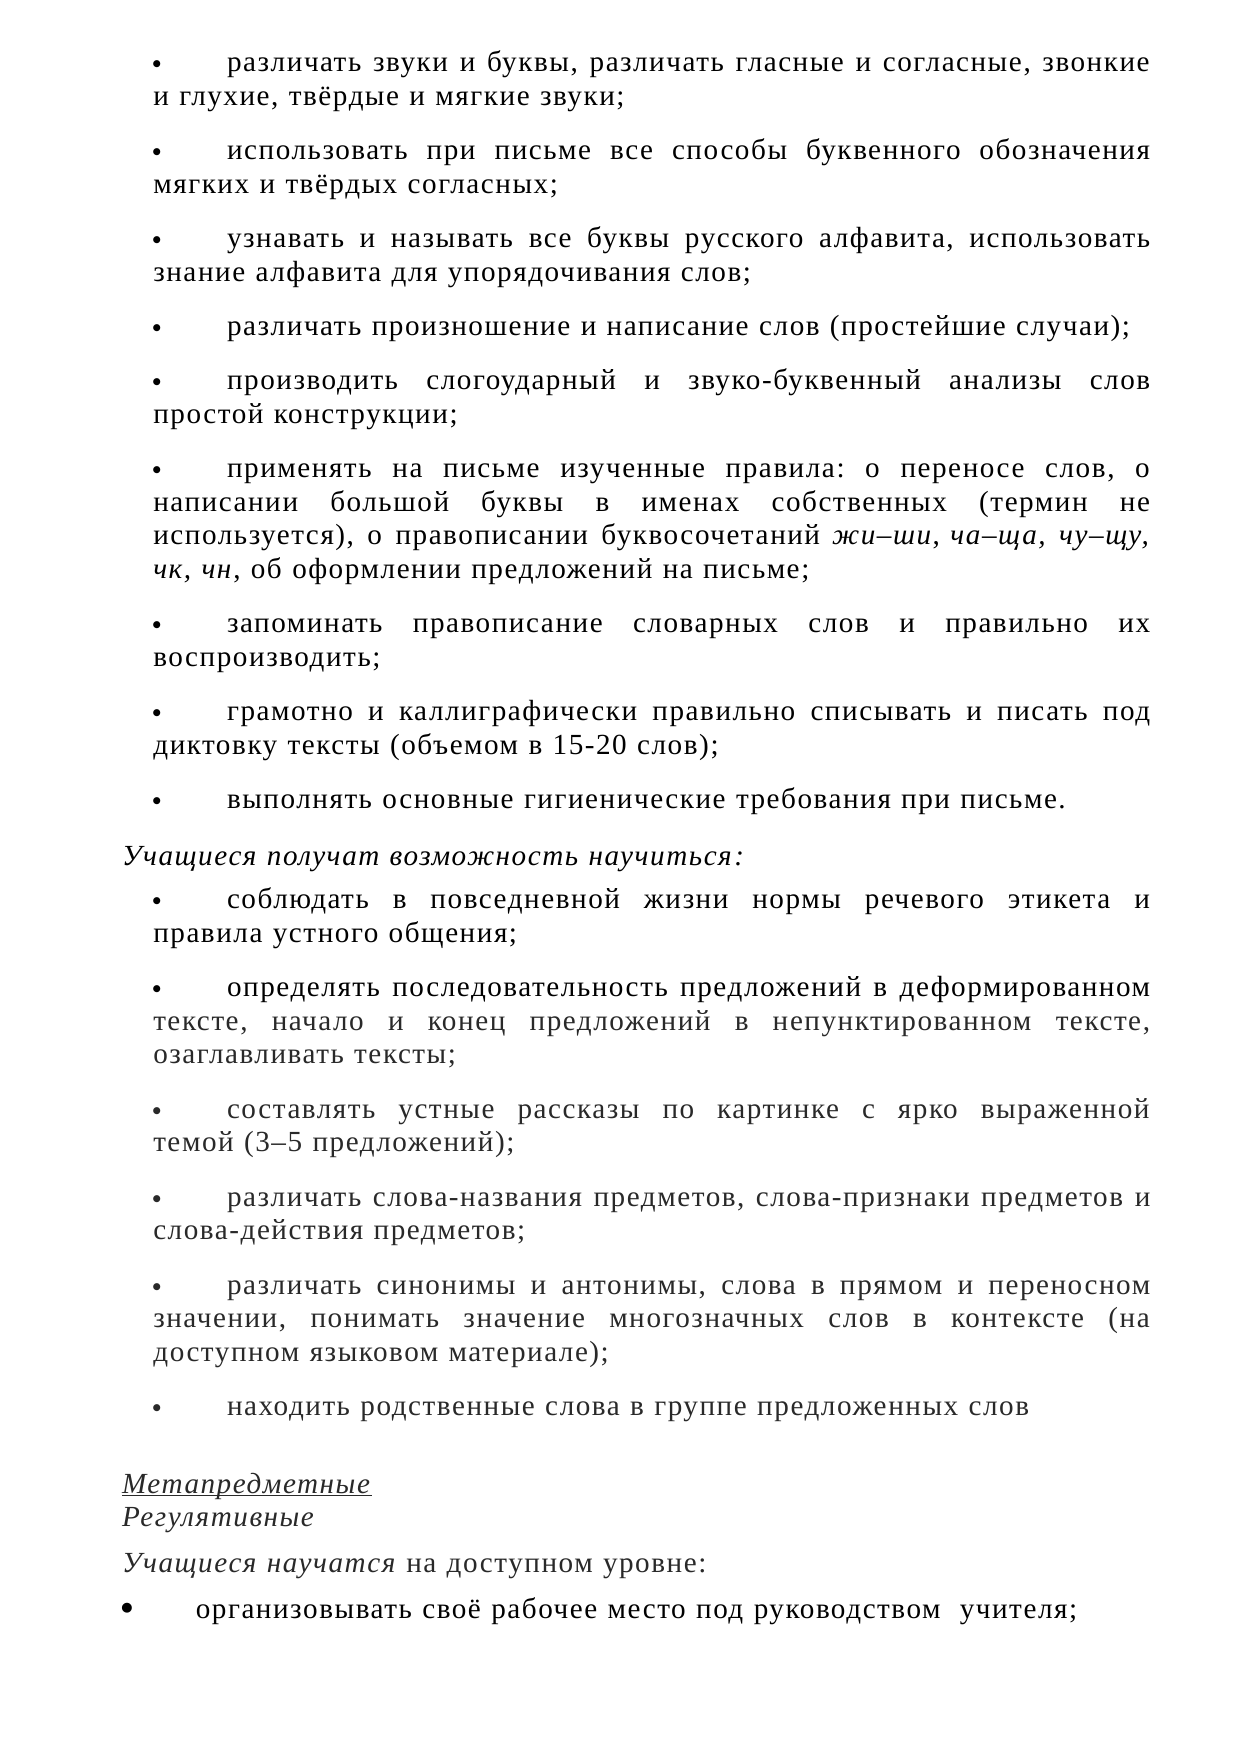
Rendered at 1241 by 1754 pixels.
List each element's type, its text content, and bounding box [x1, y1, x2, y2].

list узнавать и называть все буквы русского алфавита, использовать знание алфавита для упорядочивания слов; [153, 220, 1152, 287]
text Регулятивные [122, 1499, 1152, 1533]
list запоминать правописание словарных слов и правильно их воспроизводить; [153, 605, 1152, 672]
list находить родственные слова в группе предложенных слов [153, 1388, 1152, 1422]
list различать слова-названия предметов, слова-признаки предметов и слова-действия предметов; [153, 1179, 1152, 1246]
list организовывать своё рабочее место под руководством учителя; [122, 1591, 1152, 1625]
list выполнять основные гигиенические требования при письме. [153, 781, 1152, 815]
text Учащиеся научатся на доступном уровне: [122, 1545, 1152, 1579]
list определять последовательность предложений в деформированном тексте, начало и конец предложений в непунктированном тексте, озаглавливать тексты; [153, 969, 1152, 1070]
list соблюдать в повседневной жизни нормы речевого этикета и правила устного общения; [153, 882, 1152, 949]
list грамотно и каллиграфически правильно списывать и писать под диктовку тексты (объемом в 15-20 слов); [153, 693, 1152, 760]
list различать синонимы и антонимы, слова в прямом и переносном значении, понимать значение многозначных слов в контексте (на доступном языковом материале); [153, 1267, 1152, 1367]
list применять на письме изученные правила: о переносе слов, о написании большой буквы в именах собственных (термин не используется), о правописании буквосочетаний жи–ши, ча–ща, чу–щу, чк, чн, об оформлении предложений на письме; [153, 450, 1152, 584]
text Учащиеся получат возможность научиться: [122, 838, 1162, 871]
list использовать при письме все способы буквенного обозначения мягких и твёрдых согласных; [153, 132, 1152, 199]
text Метапредметные [122, 1466, 1152, 1499]
list различать звуки и буквы, различать гласные и согласные, звонкие и глухие, твёрдые и мягкие звуки; [153, 44, 1152, 111]
list производить слогоударный и звуко-буквенный анализы слов простой конструкции; [153, 362, 1152, 429]
list составлять устные рассказы по картинке с ярко выраженной темой (3–5 предложений); [153, 1091, 1152, 1158]
list различать произношение и написание слов (простейшие случаи); [153, 308, 1152, 342]
